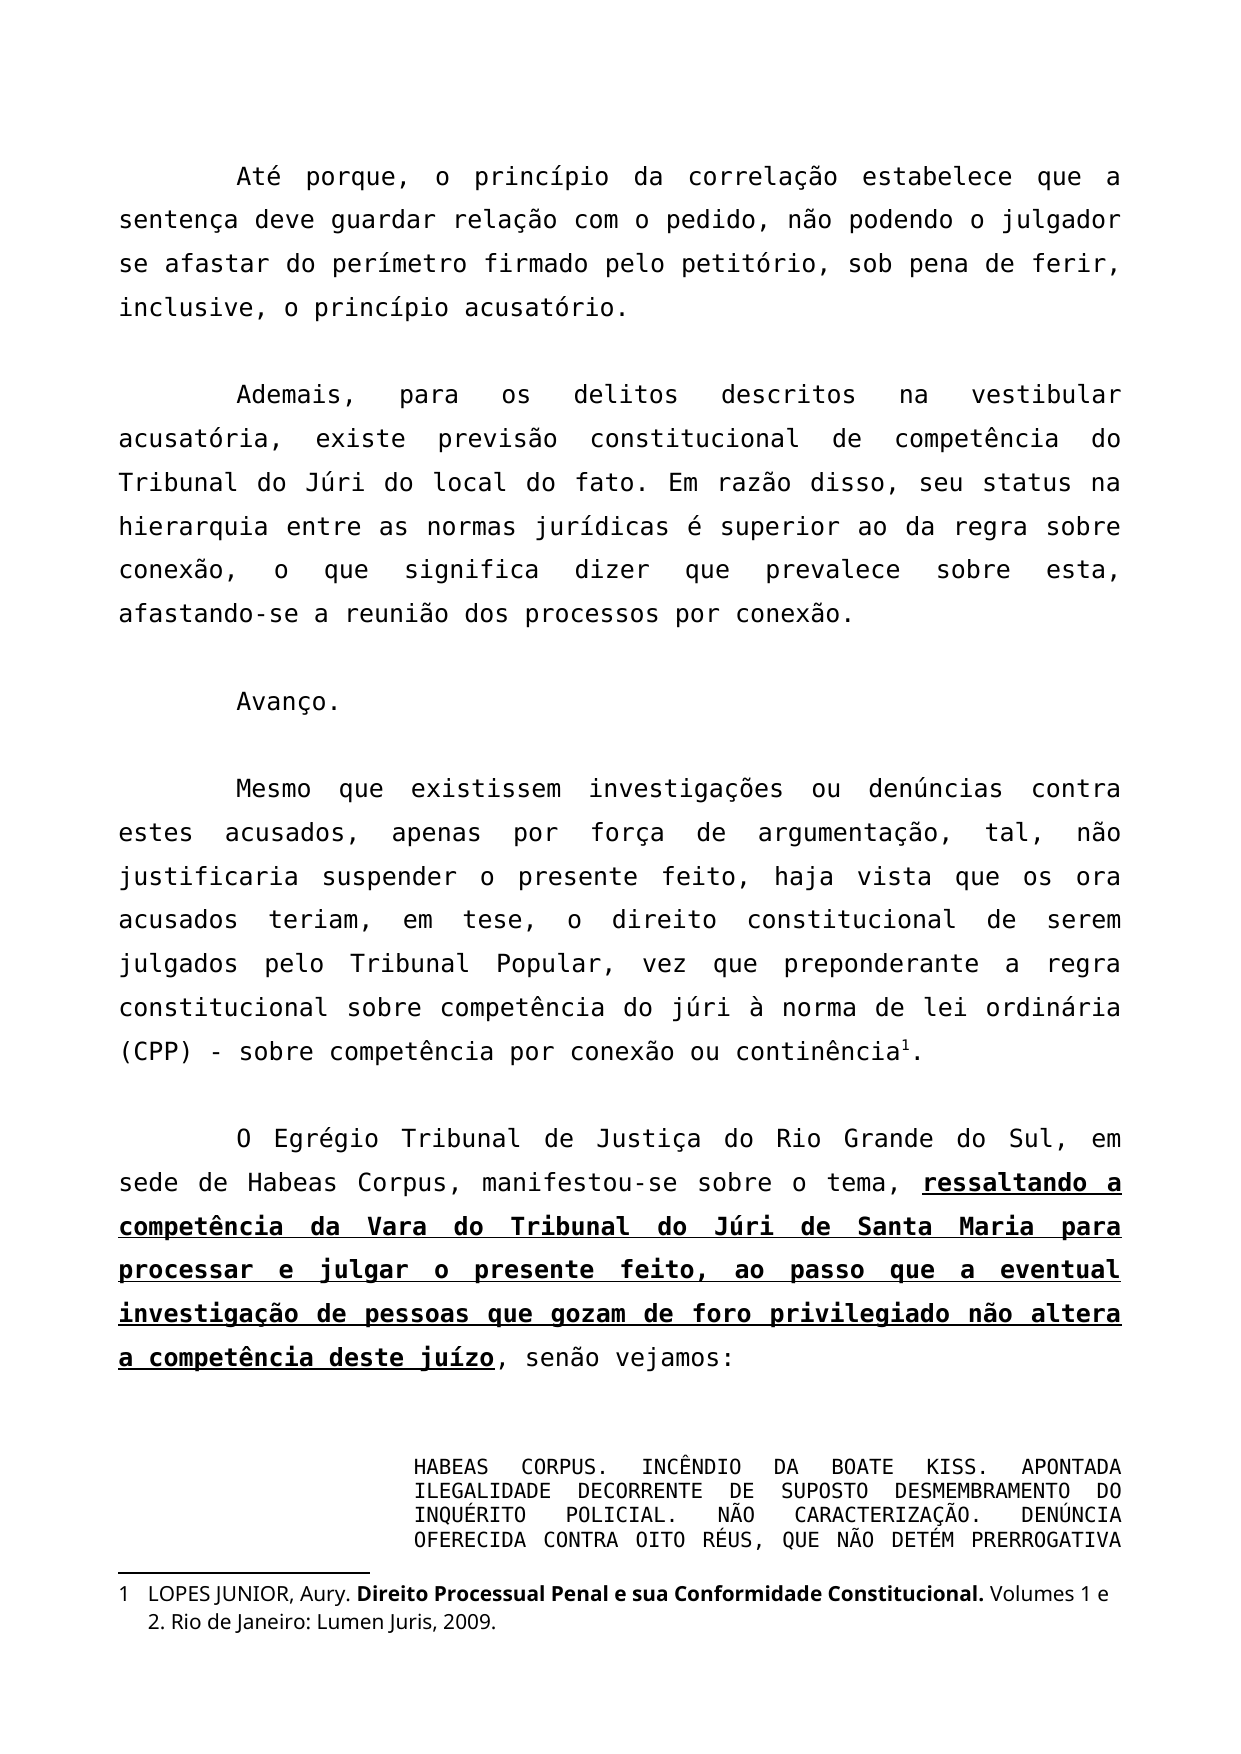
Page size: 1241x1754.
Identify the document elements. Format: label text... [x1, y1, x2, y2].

text a competência deste juízo, senão vejamos: [118, 1326, 1122, 1372]
text Avanço. [118, 687, 1122, 716]
text Até porque, o princípio da correlação estabelece que a sentença deve guardar relação com o pedido, não podendo o julgador se afastar do perímetro firmado pelo petitório, sob pena de ferir, inclusive, o princípio acusatório. [118, 162, 1122, 322]
text processar e julgar o presente feito, ao passo que a eventual investigação de pessoas que gozam de foro privilegiado não altera [118, 1238, 1122, 1324]
text Ademais, para os delitos descritos na vestibular acusatória, existe previsão constitucional de competência do Tribunal do Júri do local do fato. Em razão disso, seu status na hierarquia entre as normas jurídicas é superior ao da regra sobre conexão, o que significa dizer que prevalece sobre esta, afastando-se a reunião dos processos por conexão. [118, 381, 1122, 628]
text HABEAS CORPUS. INCÊNDIO DA BOATE KISS. APONTADA ILEGALIDADE DECORRENTE DE SUPOSTO DESMEMBRAMENTO DO INQUÉRITO POLICIAL. NÃO CARACTERIZAÇÃO. DENÚNCIA OFERECIDA CONTRA OITO RÉUS, QUE NÃO DETÉM PRERROGATIVA [413, 1455, 1122, 1552]
text LOPES JUNIOR, Aury. Direito Processual Penal e sua Conformidade Constitucional. Volumes 1 e 2. Rio de Janeiro: Lumen Juris, 2009. [118, 1579, 1122, 1636]
text Mesmo que existissem investigações ou denúncias contra estes acusados, apenas por força de argumentação, tal, não justificaria suspender o presente feito, haja vista que os ora acusados teriam, em tese, o direito constitucional de serem julgados pelo Tribunal Popular, vez que preponderante a regra constitucional sobre competência do júri à norma de lei ordinária (CPP) - sobre competência por conexão ou continência. [118, 774, 1122, 1066]
text O Egrégio Tribunal de Justiça do Rio Grande do Sul, em sede de Habeas Corpus, manifestou-se sobre o tema, ressaltando a competência da Vara do Tribunal do Júri de Santa Maria para [118, 1124, 1122, 1237]
